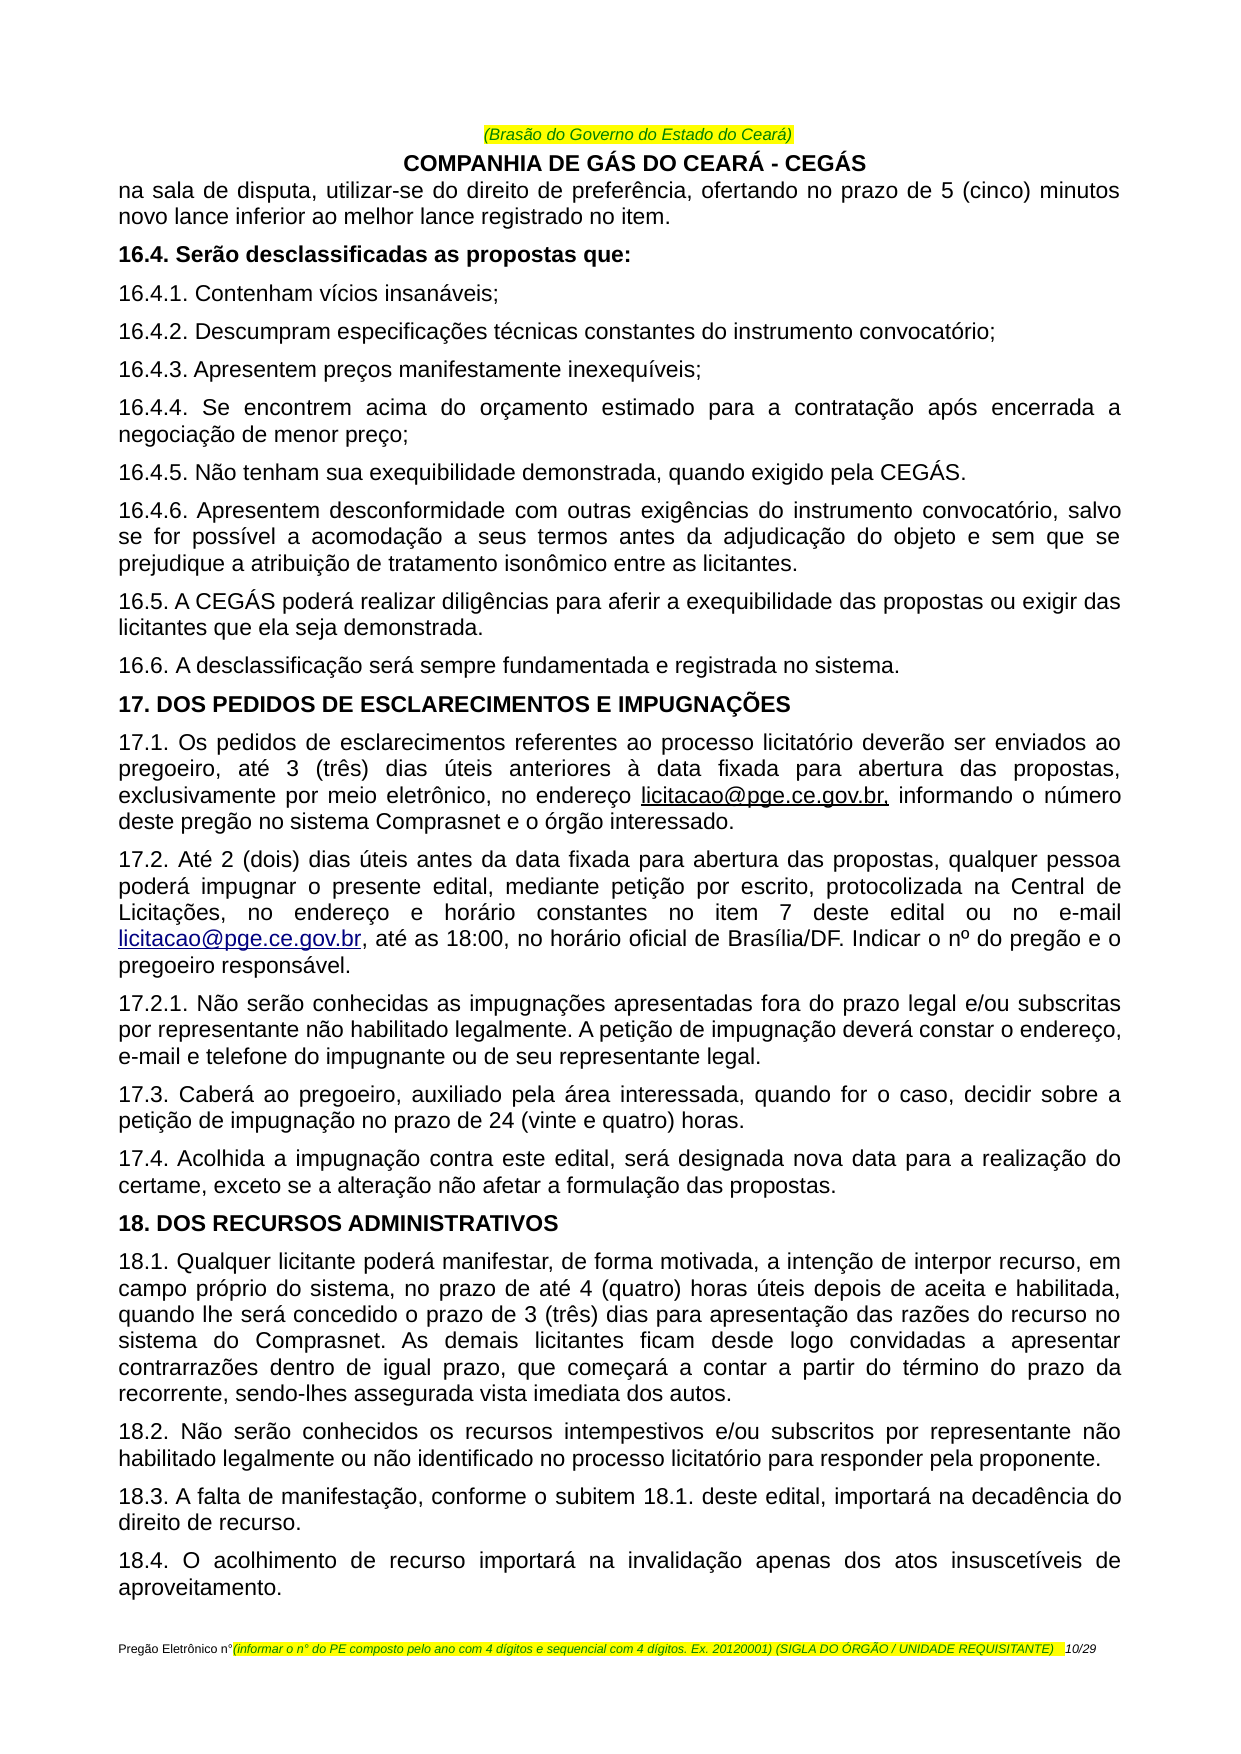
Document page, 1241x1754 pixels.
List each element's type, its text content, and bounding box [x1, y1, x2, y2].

text 17.2. Até 2 (dois) dias úteis antes da data fixada para abertura das propostas, qualquer pessoa poderá impugnar o presente edital, mediante petição por escrito, protocolizada na Central de Licitações, no endereço e horário constantes no item 7 deste edital ou no e-mail licitacao@pge.ce.gov.br, até as 18:00, no horário oficial de Brasília/DF. Indicar o nº do pregão e o pregoeiro responsável. [118, 846, 1122, 978]
text 16.4.6. Apresentem desconformidade com outras exigências do instrumento convocatório, salvo se for possível a acomodação a seus termos antes da adjudicação do objeto e sem que se prejudique a atribuição de tratamento isonômico entre as licitantes. [118, 497, 1122, 576]
text na sala de disputa, utilizar-se do direito de preferência, ofertando no prazo de 5 (cinco) minutos novo lance inferior ao melhor lance registrado no item. [118, 177, 1122, 229]
text 18.1. Qualquer licitante poderá manifestar, de forma motivada, a intenção de interpor recurso, em campo próprio do sistema, no prazo de até 4 (quatro) horas úteis depois de aceita e habilitada, quando lhe será concedido o prazo de 3 (três) dias para apresentação das razões do recurso no sistema do Comprasnet. As demais licitantes ficam desde logo convidadas a apresentar contrarrazões dentro de igual prazo, que começará a contar a partir do término do prazo da recorrente, sendo-lhes assegurada vista imediata dos autos. [118, 1248, 1122, 1406]
text 18.4. O acolhimento de recurso importará na invalidação apenas dos atos insuscetíveis de aproveitamento. [118, 1547, 1122, 1600]
text 16.4.3. Apresentem preços manifestamente inexequíveis; [118, 356, 1122, 382]
text 18.2. Não serão conhecidos os recursos intempestivos e/ou subscritos por representante não habilitado legalmente ou não identificado no processo licitatório para responder pela proponente. [118, 1418, 1122, 1471]
text 18.3. A falta de manifestação, conforme o subitem 18.1. deste edital, importará na decadência do direito de recurso. [118, 1483, 1122, 1536]
text 16.4.4. Se encontrem acima do orçamento estimado para a contratação após encerrada a negociação de menor preço; [118, 394, 1122, 447]
text 16.4.1. Contenham vícios insanáveis; [118, 279, 1122, 306]
text 16.6. A desclassificação será sempre fundamentada e registrada no sistema. [118, 652, 1122, 679]
text 16.4.2. Descumpram especificações técnicas constantes do instrumento convocatório; [118, 318, 1122, 344]
text 16.4. Serão desclassificadas as propostas que: [118, 241, 1122, 268]
text 16.4.5. Não tenham sua exequibilidade demonstrada, quando exigido pela CEGÁS. [118, 459, 1122, 485]
text 18. DOS RECURSOS ADMINISTRATIVOS [118, 1210, 1122, 1236]
text 17. DOS PEDIDOS DE ESCLARECIMENTOS E IMPUGNAÇÕES [118, 691, 1122, 717]
text 16.5. A CEGÁS poderá realizar diligências para aferir a exequibilidade das propostas ou exigir das licitantes que ela seja demonstrada. [118, 588, 1122, 641]
text 17.3. Caberá ao pregoeiro, auxiliado pela área interessada, quando for o caso, decidir sobre a petição de impugnação no prazo de 24 (vinte e quatro) horas. [118, 1081, 1122, 1133]
text 17.4. Acolhida a impugnação contra este edital, será designada nova data para a realização do certame, exceto se a alteração não afetar a formulação das propostas. [118, 1145, 1122, 1198]
text 17.1. Os pedidos de esclarecimentos referentes ao processo licitatório deverão ser enviados ao pregoeiro, até 3 (três) dias úteis anteriores à data fixada para abertura das propostas, exclusivamente por meio eletrônico, no endereço licitacao@pge.ce.gov.br, informando o número deste pregão no sistema Comprasnet e o órgão interessado. [118, 729, 1122, 834]
text 17.2.1. Não serão conhecidas as impugnações apresentadas fora do prazo legal e/ou subscritas por representante não habilitado legalmente. A petição de impugnação deverá constar o endereço, e-mail e telefone do impugnante ou de seu representante legal. [118, 990, 1122, 1069]
